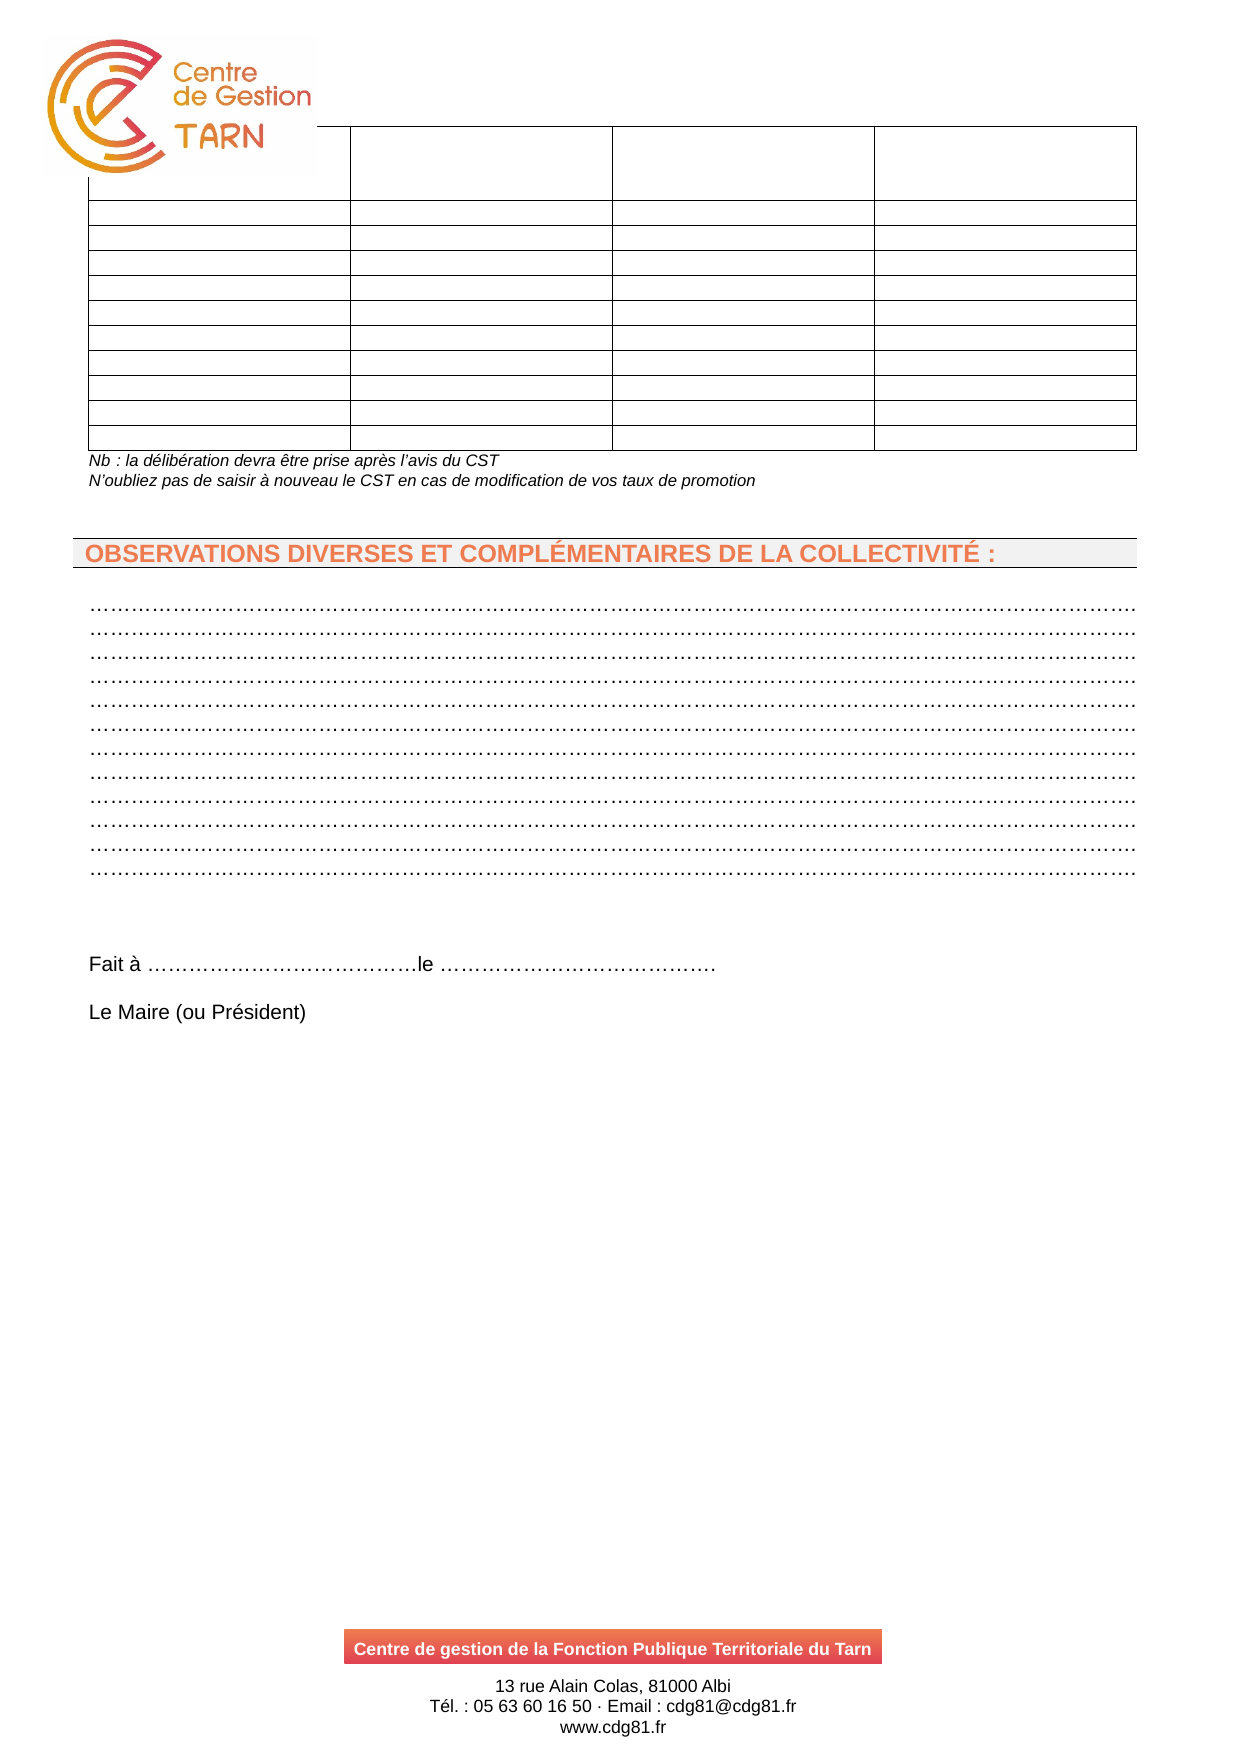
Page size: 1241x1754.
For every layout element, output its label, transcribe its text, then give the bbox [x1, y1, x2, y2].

table_cell [351, 201, 612, 225]
table_cell [89, 201, 350, 225]
table_cell [875, 127, 1136, 200]
table_cell [351, 127, 612, 200]
table_cell [875, 401, 1136, 425]
table_cell [351, 376, 612, 400]
table_cell [89, 376, 350, 400]
table_cell [613, 376, 874, 400]
table_cell [89, 351, 350, 375]
table_cell [613, 326, 874, 350]
table_cell [351, 226, 612, 250]
table_cell [351, 326, 612, 350]
table_cell [613, 426, 874, 450]
table_header OBSERVATIONS DIVERSES ET COMPLÉMENTAIRES DE LA COLLECTIVITÉ : [73, 539, 1137, 567]
text ……………………………………………………………………………………………………………………………………. [89, 784, 1137, 808]
table_cell [875, 426, 1136, 450]
table_cell [613, 401, 874, 425]
table_cell [875, 251, 1136, 275]
table_cell [613, 251, 874, 275]
text ……………………………………………………………………………………………………………………………………. [89, 808, 1137, 832]
table_cell [875, 326, 1136, 350]
table_cell [89, 276, 350, 300]
table_cell [613, 301, 874, 325]
text ……………………………………………………………………………………………………………………………………. [89, 616, 1137, 640]
table_cell [89, 426, 350, 450]
table_cell [613, 226, 874, 250]
table_cell [613, 127, 874, 200]
table_cell [351, 401, 612, 425]
table_cell [351, 301, 612, 325]
text ……………………………………………………………………………………………………………………………………. [89, 688, 1137, 712]
text ……………………………………………………………………………………………………………………………………. [89, 856, 1137, 880]
table_cell [875, 301, 1136, 325]
text ……………………………………………………………………………………………………………………………………. [89, 592, 1137, 616]
text ……………………………………………………………………………………………………………………………………. [89, 832, 1137, 856]
table_cell [89, 127, 350, 200]
text ……………………………………………………………………………………………………………………………………. [89, 640, 1137, 664]
text ……………………………………………………………………………………………………………………………………. [89, 760, 1137, 784]
table_cell [875, 276, 1136, 300]
table_cell [613, 276, 874, 300]
text Le Maire (ou Président) [89, 999, 1137, 1023]
table_cell [89, 326, 350, 350]
table_cell [875, 201, 1136, 225]
table_cell [875, 376, 1136, 400]
text Fait à …………………………………le …………………………………. [89, 952, 1137, 976]
table_cell [351, 426, 612, 450]
table_cell [89, 301, 350, 325]
table_cell [875, 351, 1136, 375]
text Nb : la délibération devra être prise après l’avis du CST [89, 451, 1137, 470]
table_cell [351, 276, 612, 300]
table_cell [613, 351, 874, 375]
text ……………………………………………………………………………………………………………………………………. [89, 664, 1137, 688]
table_cell [89, 251, 350, 275]
table_cell [875, 226, 1136, 250]
text N’oubliez pas de saisir à nouveau le CST en cas de modification de vos taux de promotion [89, 470, 1137, 489]
text …………………………………………………………………………………………………………………………………….……………………………………………………………………………………………………………………………………. [89, 712, 1137, 760]
table_cell [89, 226, 350, 250]
table_cell [351, 351, 612, 375]
table_cell [351, 251, 612, 275]
table_cell [613, 201, 874, 225]
table_cell [89, 401, 350, 425]
